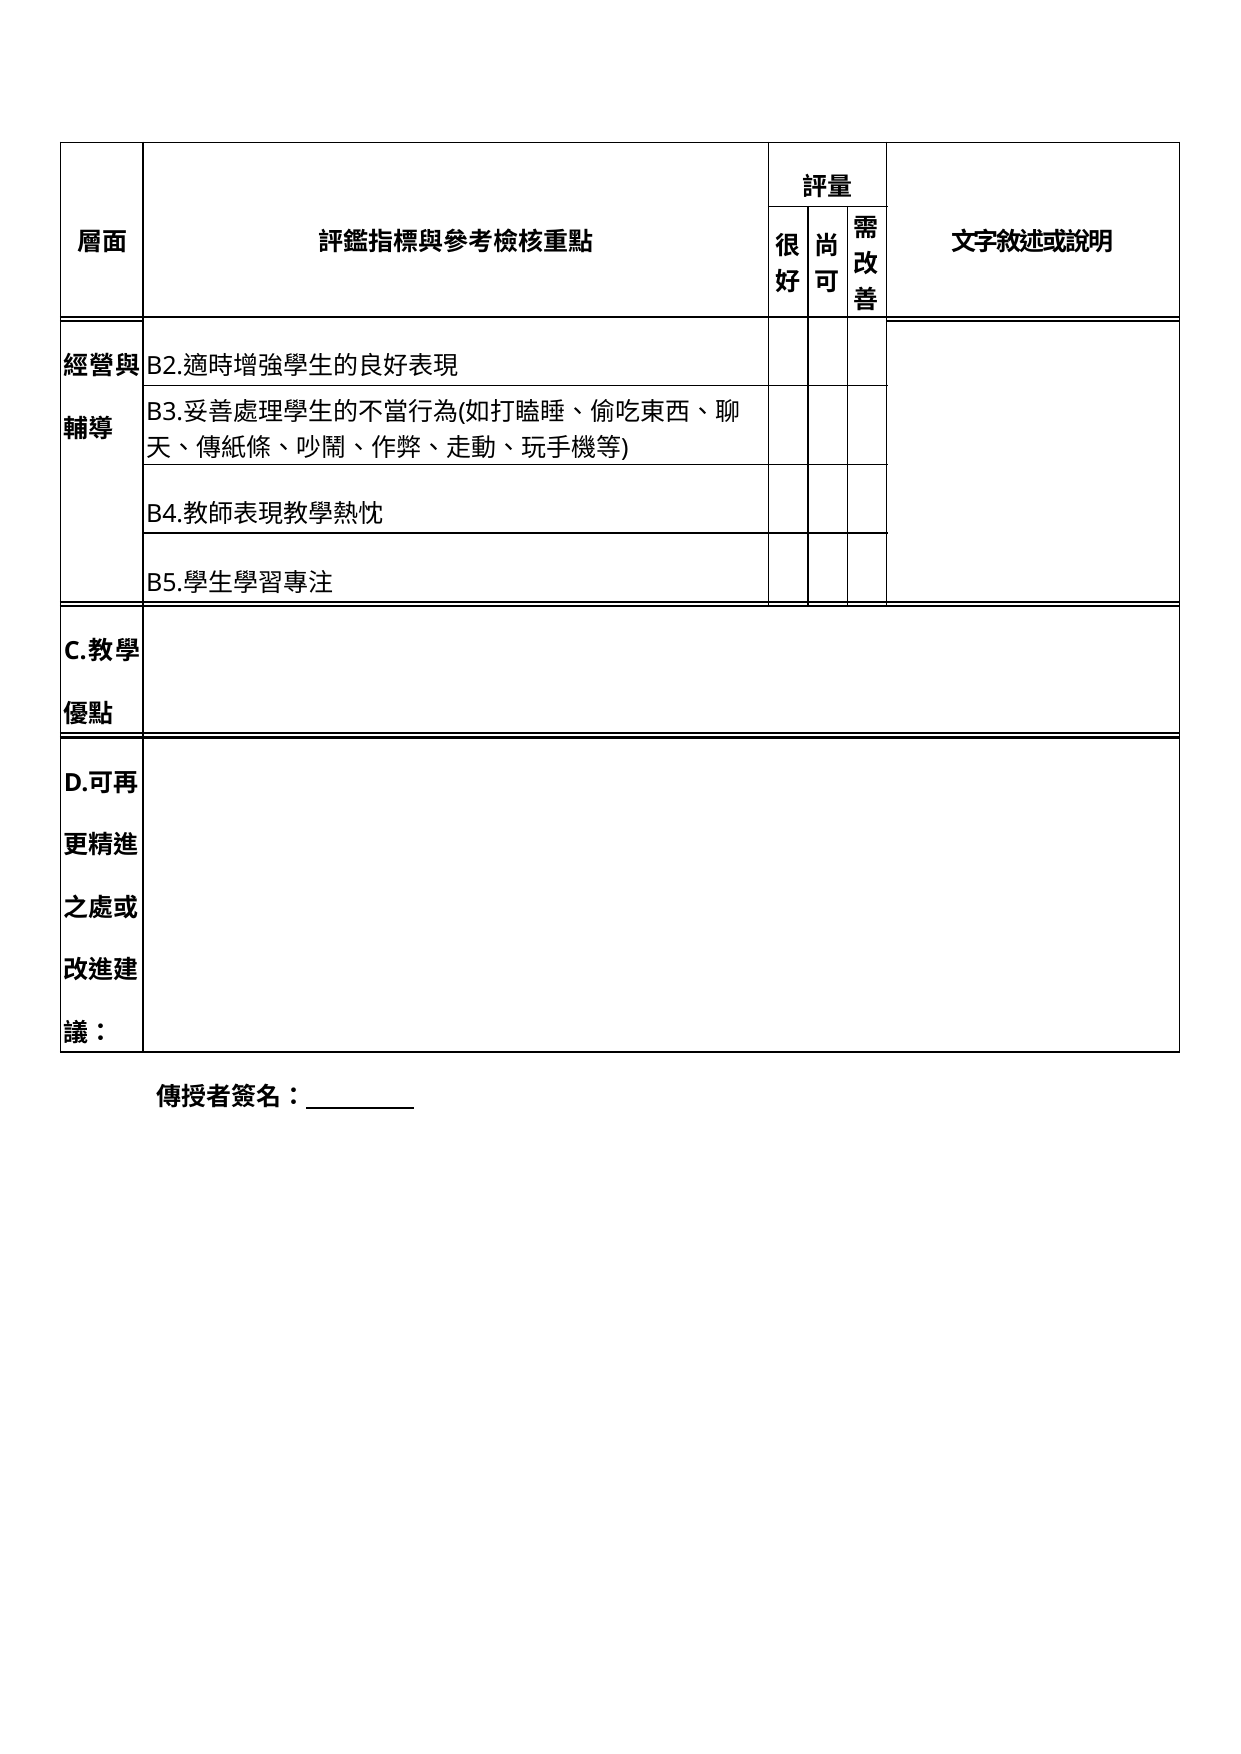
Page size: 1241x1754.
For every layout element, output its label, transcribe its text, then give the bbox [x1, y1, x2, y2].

table_cell [848, 534, 886, 601]
table_cell [144, 739, 1179, 1051]
table_cell [887, 322, 1179, 601]
table_cell [769, 318, 807, 385]
table_cell [809, 465, 847, 532]
table_cell 很 好 [769, 207, 807, 316]
table_header 評量 [769, 143, 886, 206]
table_cell [848, 318, 886, 385]
table_cell [769, 386, 807, 463]
table_cell [809, 534, 847, 601]
table_cell B2.適時增強學生的良好表現 [144, 318, 768, 385]
table_cell B3.妥善處理學生的不當行為(如打瞌睡、偷吃東西、聊天、傳紙條、吵鬧、作弊、走動、玩手機等) [144, 386, 768, 463]
table_cell [848, 465, 886, 532]
table_cell [769, 534, 807, 601]
table_cell 需 改 善 [848, 207, 886, 316]
text 傳授者簽名： [156, 1053, 1128, 1115]
table_cell D.可再更精進之處或改進建議： [61, 739, 142, 1051]
table_cell [769, 465, 807, 532]
table_cell [809, 318, 847, 385]
table_cell 經營與輔導 [61, 322, 142, 601]
table_cell [144, 607, 1179, 732]
table_header 層面 [61, 143, 142, 316]
table_header 文字敘述或說明 [887, 143, 1179, 316]
table_cell [809, 386, 847, 463]
table_cell 尚 可 [809, 207, 847, 316]
table_cell C.教學優點 [61, 607, 142, 732]
table_header 評鑑指標與參考檢核重點 [144, 143, 768, 316]
table_cell B4.教師表現教學熱忱 [144, 465, 768, 532]
table_cell [848, 386, 886, 463]
table_cell B5.學生學習專注 [144, 534, 768, 601]
